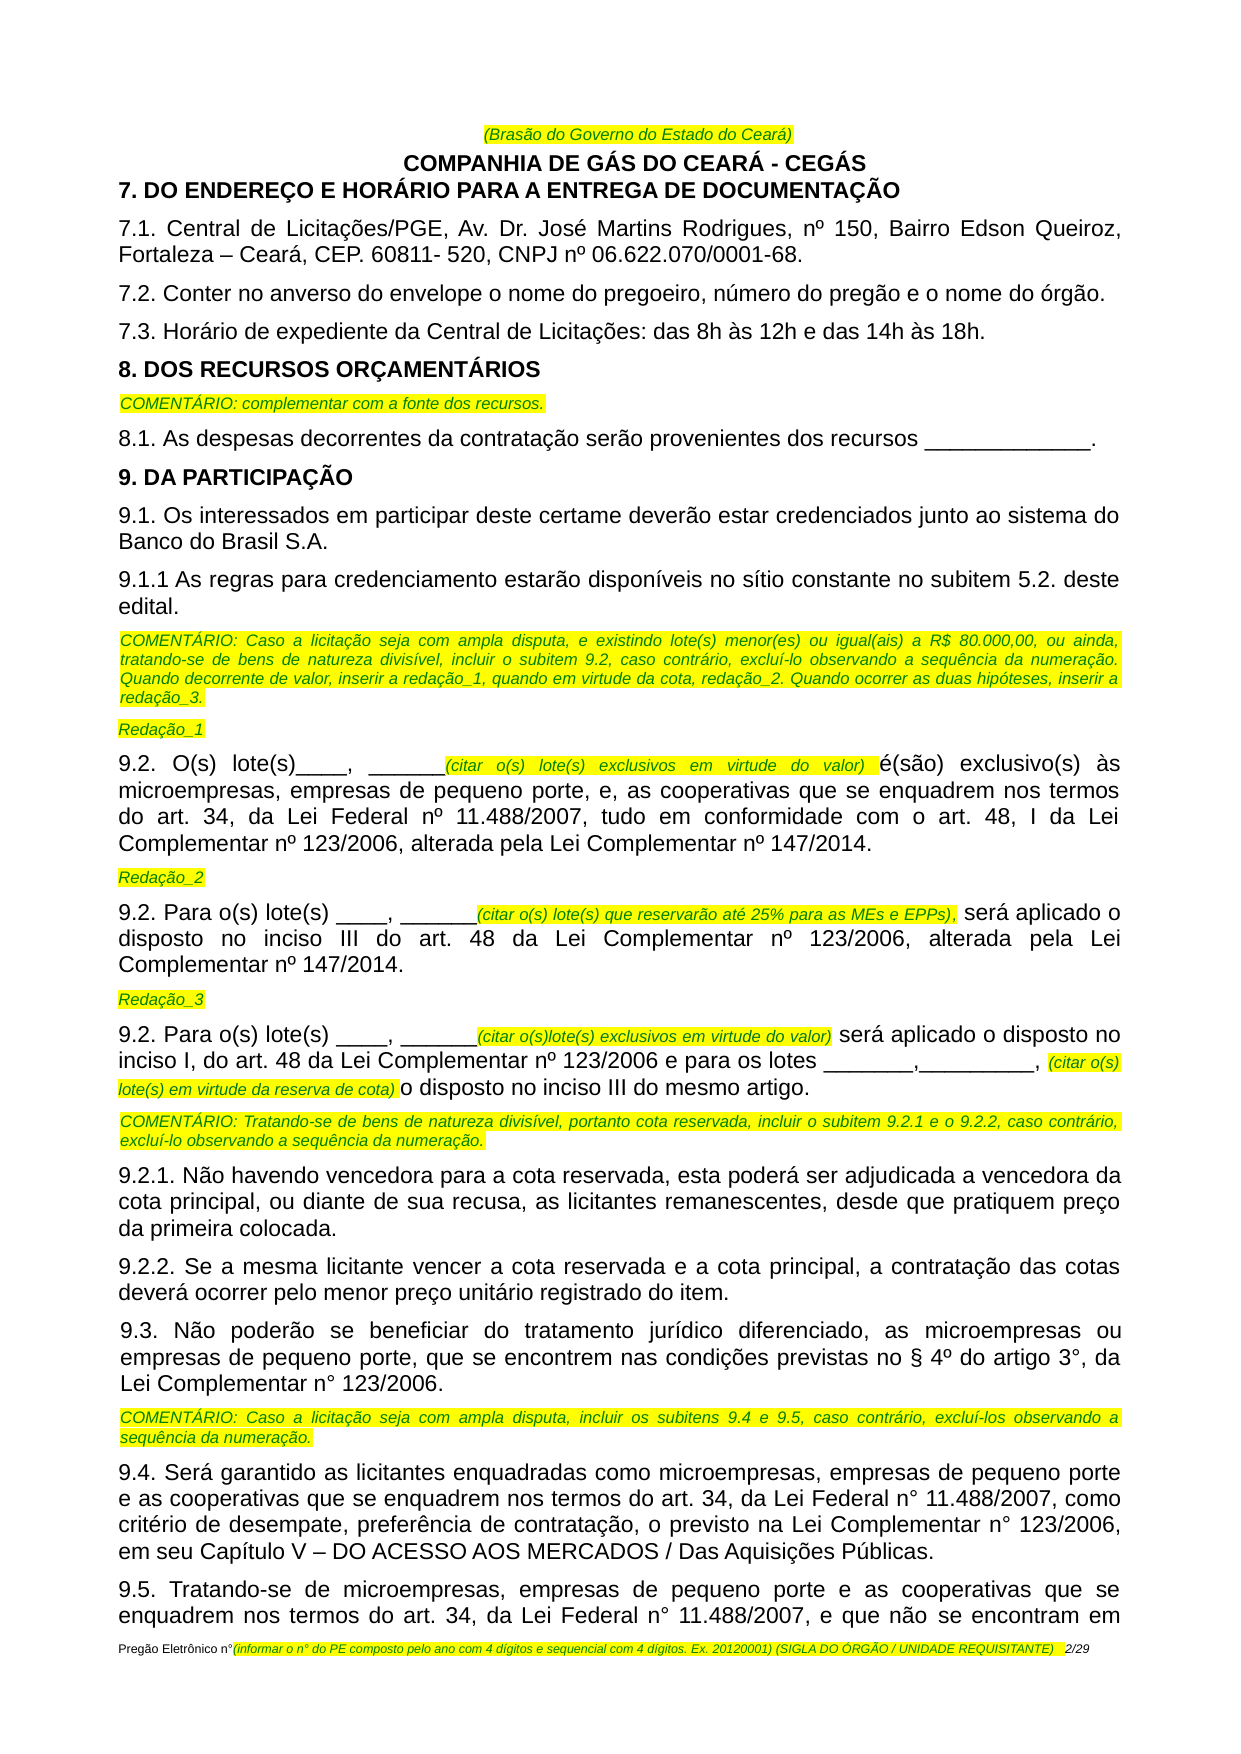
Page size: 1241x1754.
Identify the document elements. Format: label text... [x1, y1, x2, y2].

text 7. DO ENDEREÇO E HORÁRIO PARA A ENTREGA DE DOCUMENTAÇÃO [118, 177, 1122, 203]
text 8.1. As despesas decorrentes da contratação serão provenientes dos recursos _____________. [118, 425, 1122, 452]
text 7.3. Horário de expediente da Central de Licitações: das 8h às 12h e das 14h às 18h. [118, 318, 1122, 344]
text 7.2. Conter no anverso do envelope o nome do pregoeiro, número do pregão e o nome do órgão. [118, 279, 1122, 306]
text 9.1. Os interessados em participar deste certame deverão estar credenciados junto ao sistema do Banco do Brasil S.A. [118, 502, 1121, 554]
text COMENTÁRIO: complementar com a fonte dos recursos. [120, 394, 1122, 413]
text COMENTÁRIO: Tratando-se de bens de natureza divisível, portanto cota reservada, incluir o subitem 9.2.1 e o 9.2.2, caso contrário, excluí-lo observando a sequência da numeração. [120, 1112, 1122, 1150]
text 9.2.1. Não havendo vencedora para a cota reservada, esta poderá ser adjudicada a vencedora da cota principal, ou diante de sua recusa, as licitantes remanescentes, desde que pratiquem preço da primeira colocada. [118, 1162, 1122, 1241]
text 9. DA PARTICIPAÇÃO [118, 463, 1122, 490]
text Redação_2 [118, 868, 1121, 887]
text 9.3. Não poderão se beneficiar do tratamento jurídico diferenciado, as microempresas ou empresas de pequeno porte, que se encontrem nas condições previstas no § 4º do artigo 3°, da Lei Complementar n° 123/2006. [120, 1317, 1122, 1396]
text COMENTÁRIO: Caso a licitação seja com ampla disputa, incluir os subitens 9.4 e 9.5, caso contrário, excluí-los observando a sequência da numeração. [120, 1408, 1122, 1447]
text 7.1. Central de Licitações/PGE, Av. Dr. José Martins Rodrigues, nº 150, Bairro Edson Queiroz, Fortaleza – Ceará, CEP. 60811- 520, CNPJ nº 06.622.070/0001-68. [118, 215, 1122, 268]
text COMENTÁRIO: Caso a licitação seja com ampla disputa, e existindo lote(s) menor(es) ou igual(ais) a R$ 80.000,00, ou ainda, tratando-se de bens de natureza divisível, incluir o subitem 9.2, caso contrário, excluí-lo observando a sequência da numeração. Quando decorrente de valor, inserir a redação_1, quando em virtude da cota, redação_2. Quando ocorrer as duas hipóteses, inserir a redação_3. [120, 631, 1122, 707]
text 9.1.1 As regras para credenciamento estarão disponíveis no sítio constante no subitem 5.2. deste edital. [118, 566, 1121, 619]
text 9.4. Será garantido as licitantes enquadradas como microempresas, empresas de pequeno porte e as cooperativas que se enquadrem nos termos do art. 34, da Lei Federal n° 11.488/2007, como critério de desempate, preferência de contratação, o previsto na Lei Complementar n° 123/2006, em seu Capítulo V – DO ACESSO AOS MERCADOS / Das Aquisições Públicas. [118, 1458, 1122, 1564]
text Redação_3 [118, 990, 1121, 1009]
text 9.2. O(s) lote(s)____, ______(citar o(s) lote(s) exclusivos em virtude do valor) é(são) exclusivo(s) às microempresas, empresas de pequeno porte, e, as cooperativas que se enquadrem nos termos do art. 34, da Lei Federal nº 11.488/2007, tudo em conformidade com o art. 48, I da Lei Complementar nº 123/2006, alterada pela Lei Complementar nº 147/2014. [118, 750, 1121, 856]
text 9.2. Para o(s) lote(s) ____, ______(citar o(s)lote(s) exclusivos em virtude do valor) será aplicado o disposto no inciso I, do art. 48 da Lei Complementar nº 123/2006 e para os lotes _______,_________, (citar o(s) lote(s) em virtude da reserva de cota) o disposto no inciso III do mesmo artigo. [118, 1021, 1121, 1100]
text 9.2. Para o(s) lote(s) ____, ______(citar o(s) lote(s) que reservarão até 25% para as MEs e EPPs), será aplicado o disposto no inciso III do art. 48 da Lei Complementar nº 123/2006, alterada pela Lei Complementar nº 147/2014. [118, 899, 1121, 978]
text 8. DOS RECURSOS ORÇAMENTÁRIOS [118, 356, 1122, 382]
text 9.2.2. Se a mesma licitante vencer a cota reservada e a cota principal, a contratação das cotas deverá ocorrer pelo menor preço unitário registrado do item. [118, 1253, 1122, 1306]
text Redação_1 [118, 719, 1121, 738]
text 9.5. Tratando-se de microempresas, empresas de pequeno porte e as cooperativas que se enquadrem nos termos do art. 34, da Lei Federal n° 11.488/2007, e que não se encontram em [118, 1576, 1121, 1628]
